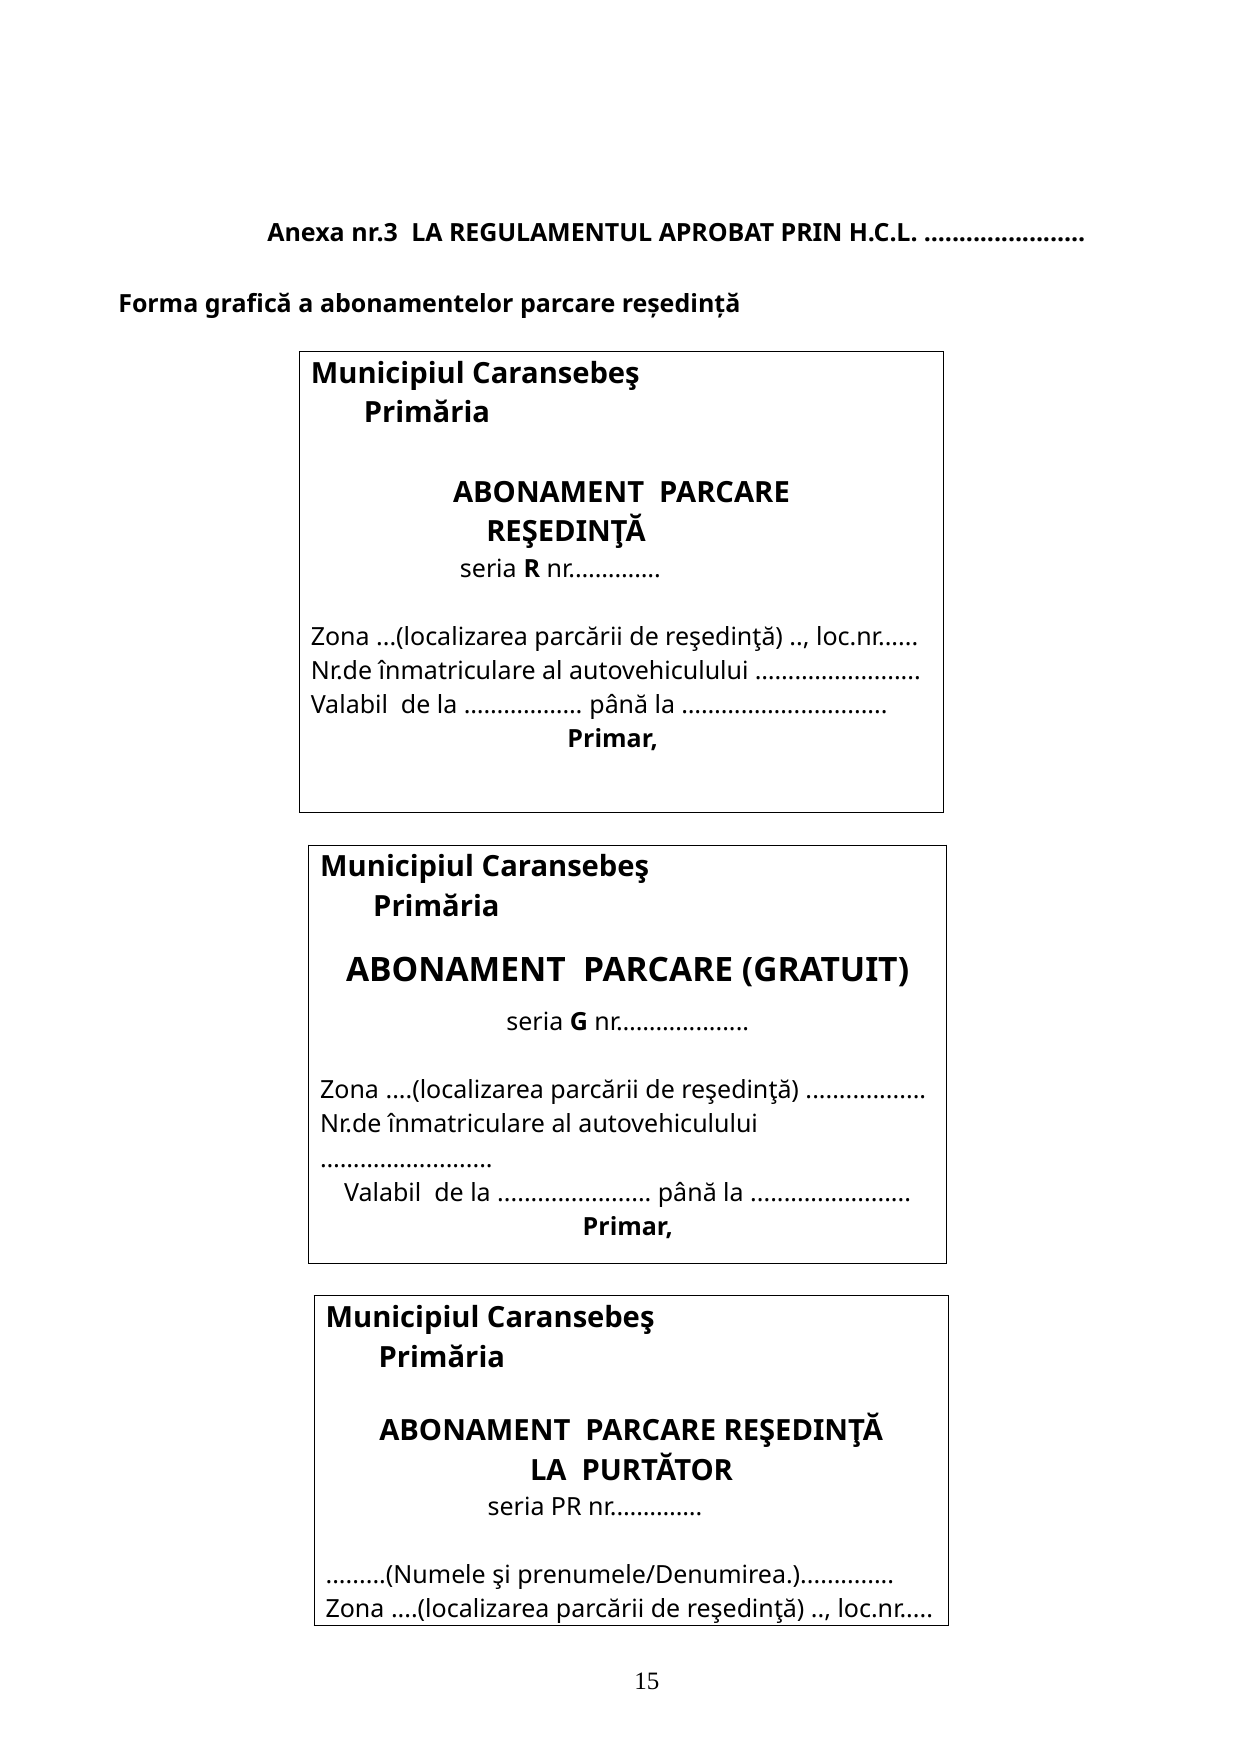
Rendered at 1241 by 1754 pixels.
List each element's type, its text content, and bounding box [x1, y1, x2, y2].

table_header Municipiul Caransebeş Primăria ABONAMENT PARCARE (GRATUIT) seria G nr………........... Zona ....(localizarea parcării de reşedinţă) .................. Nr.de înmatriculare al autovehiculului ……………........... Valabil de la ....................... până la ........................ Primar, [309, 846, 946, 1263]
text Anexa nr.3 LA REGULAMENTUL APROBAT PRIN H.C.L. ....................... [118, 215, 1175, 249]
table_header Municipiul Caransebeş Primăria ABONAMENT PARCARE REŞEDINŢĂ seria R nr.…………. Zona ...(localizarea parcării de reşedinţă) .., loc.nr...... Nr.de înmatriculare al autovehiculului …………….......... Valabil de la ……………… până la ……………................ Primar, [300, 352, 943, 812]
text Forma grafică a abonamentelor parcare reședință [118, 286, 1175, 320]
table_header Municipiul Caransebeş Primăria ABONAMENT PARCARE REŞEDINŢĂ LA PURTĂTOR seria PR nr.…………. .........(Numele şi prenumele/Denumirea.).............. Zona ....(localizarea parcării de reşedinţă) .., loc.nr..... [315, 1296, 948, 1625]
